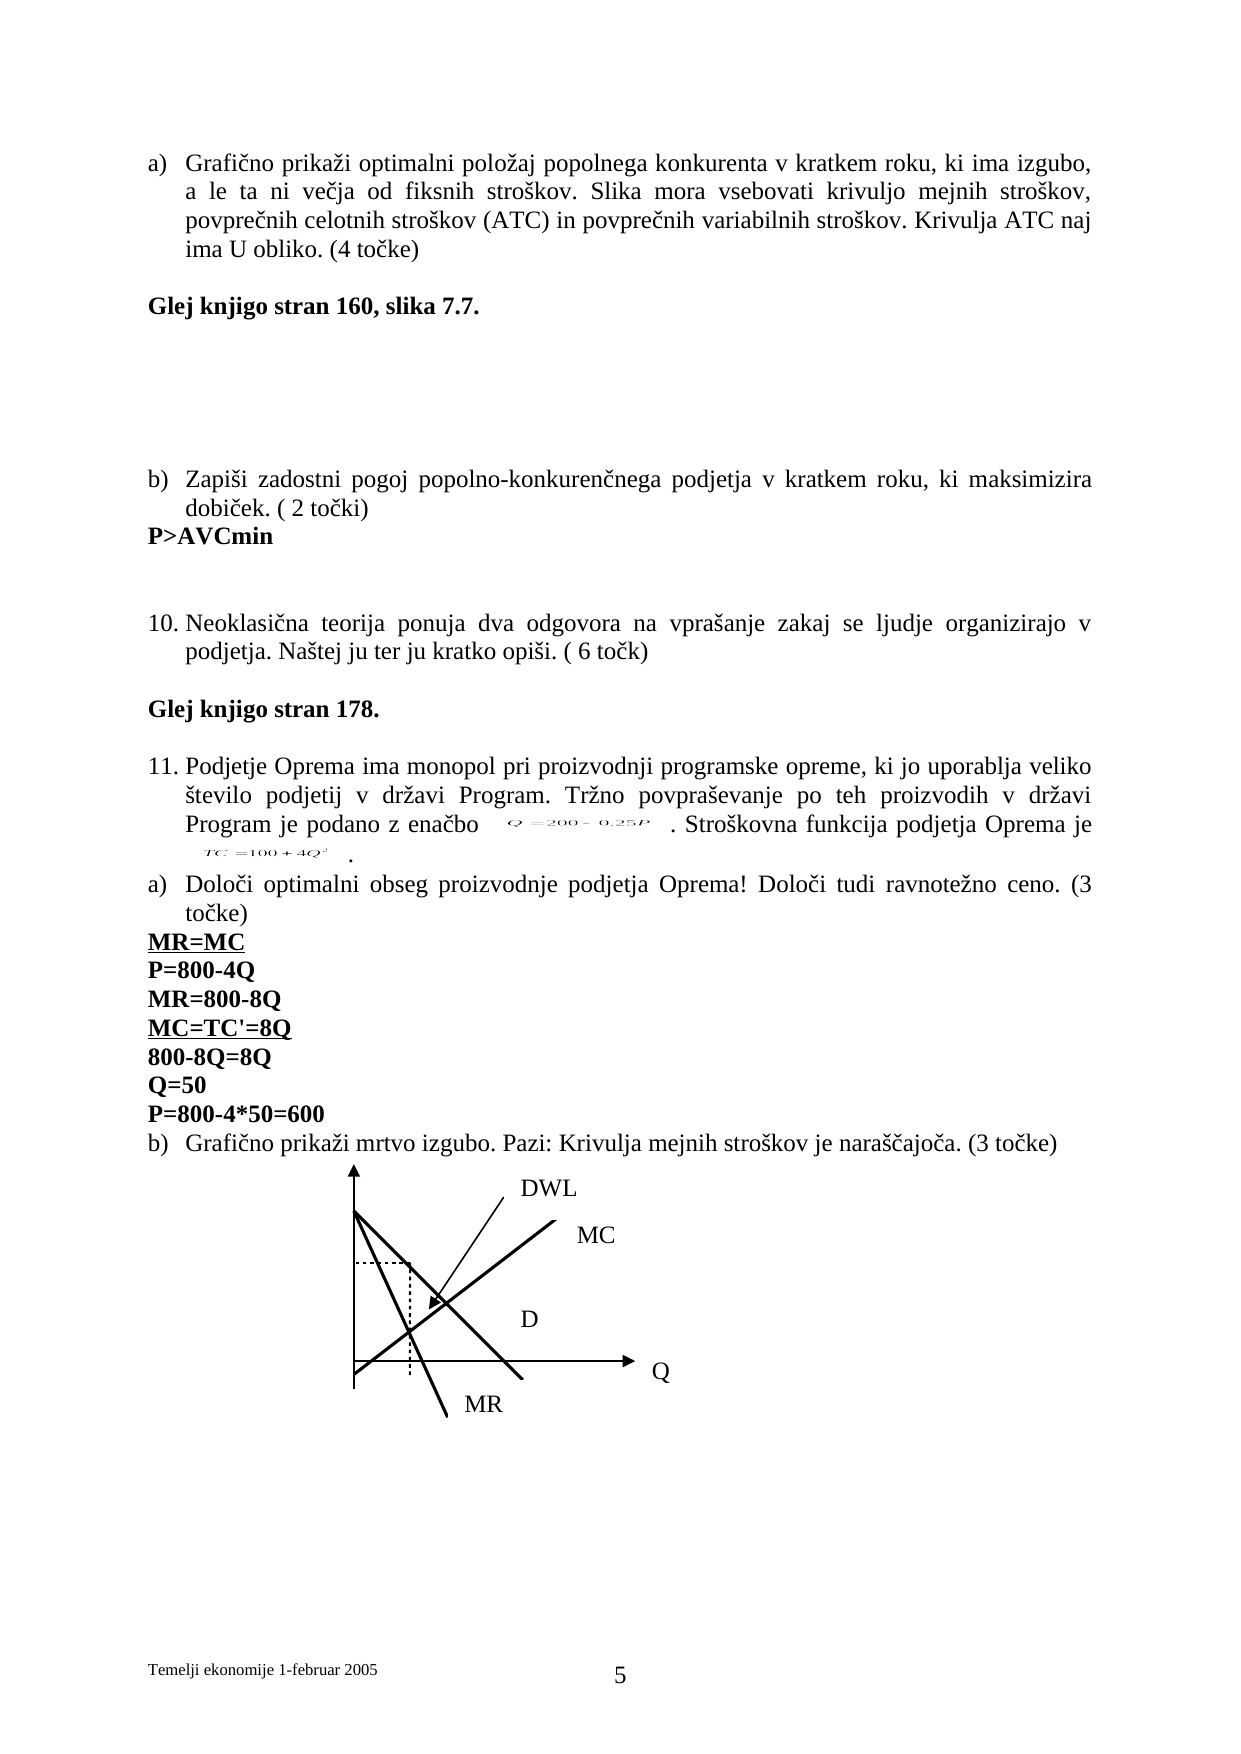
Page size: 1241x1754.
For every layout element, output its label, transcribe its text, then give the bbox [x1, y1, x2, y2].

text P=800-4*50=600 [148, 1099, 1093, 1128]
text Q=50 [148, 1070, 1093, 1099]
text 800-8Q=8Q [148, 1042, 1093, 1070]
subtitle MR=MC [148, 927, 1093, 955]
list Zapiši zadostni pogoj popolno-konkurenčnega podjetja v kratkem roku, ki maksimizira dobiček. ( 2 točki) [148, 464, 1093, 521]
list Grafično prikaži optimalni položaj popolnega konkurenta v kratkem roku, ki ima izgubo, a le ta ni večja od fiksnih stroškov. Slika mora vsebovati krivuljo mejnih stroškov, povprečnih celotnih stroškov (ATC) in povprečnih variabilnih stroškov. Krivulja ATC naj ima U obliko. (4 točke) [148, 148, 1093, 263]
text P=800-4Q [148, 955, 1093, 984]
text DWL [520, 1173, 581, 1202]
subtitle Glej knjigo stran 178. [148, 694, 1093, 723]
list Neoklasična teorija ponuja dva odgovora na vprašanje zakaj se ljudje organizirajo v podjetja. Naštej ju ter ju kratko opiši. ( 6 točk) [148, 608, 1093, 665]
text D [520, 1304, 562, 1333]
subtitle MC=TC'=8Q [148, 1013, 1093, 1042]
text MC [577, 1220, 618, 1249]
list Podjetje Oprema ima monopol pri proizvodnji programske opreme, ki jo uporablja veliko število podjetij v državi Program. Tržno povpraševanje po teh proizvodih v državi Program je podano z enačbo . Stroškovna funkcija podjetja Oprema je . [148, 751, 1093, 869]
list Grafično prikaži mrtvo izgubo. Pazi: Krivulja mejnih stroškov je naraščajoča. (3 točke) [148, 1128, 1093, 1157]
text P>AVCmin [148, 521, 1093, 550]
text MR=800-8Q [148, 984, 1093, 1013]
subtitle Glej knjigo stran 160, slika 7.7. [148, 291, 1093, 320]
text MR [464, 1389, 506, 1418]
text Q [652, 1356, 693, 1385]
list Določi optimalni obseg proizvodnje podjetja Oprema! Določi tudi ravnotežno ceno. (3 točke) [148, 869, 1093, 927]
